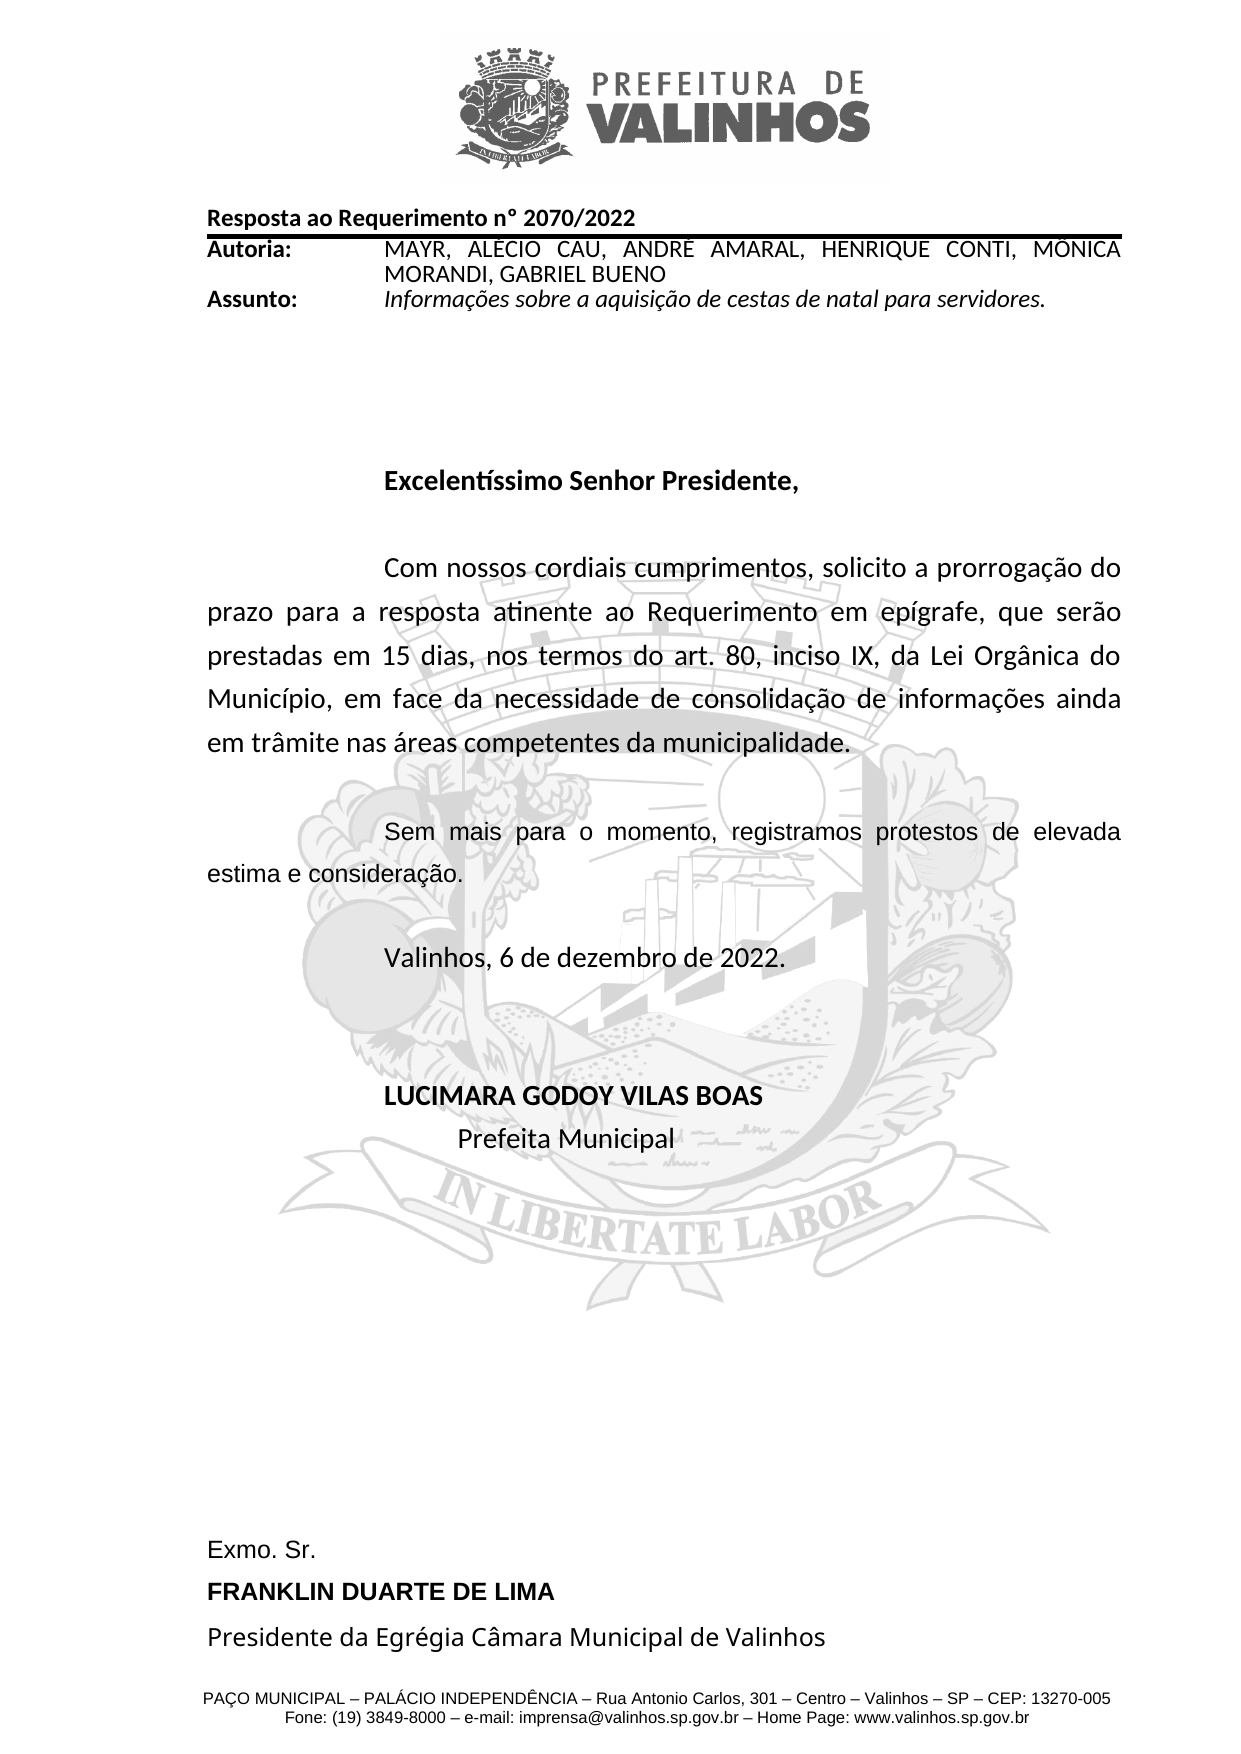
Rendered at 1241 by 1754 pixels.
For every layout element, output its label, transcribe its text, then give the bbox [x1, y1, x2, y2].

text Valinhos, 6 de dezembro de 2022. [207, 946, 235, 975]
text LUCIMARA GODOY VILAS BOAS [207, 1083, 235, 1112]
text Valinhos, 6 de dezembro de 2022. [1094, 946, 1122, 975]
text Sem mais para o momento, registramos protestos de elevada estima e consideração. [207, 818, 235, 888]
text Sem mais para o momento, registramos protestos de elevada estima e consideração. [1094, 818, 1122, 888]
text Prefeita Municipal [207, 1127, 235, 1156]
picture [235, 518, 1094, 1355]
picture [438, 29, 891, 185]
text Excelentíssimo Senhor Presidente, [207, 468, 1122, 497]
text LUCIMARA GODOY VILAS BOAS [1094, 1083, 1122, 1112]
text Prefeita Municipal [1094, 1127, 1122, 1156]
